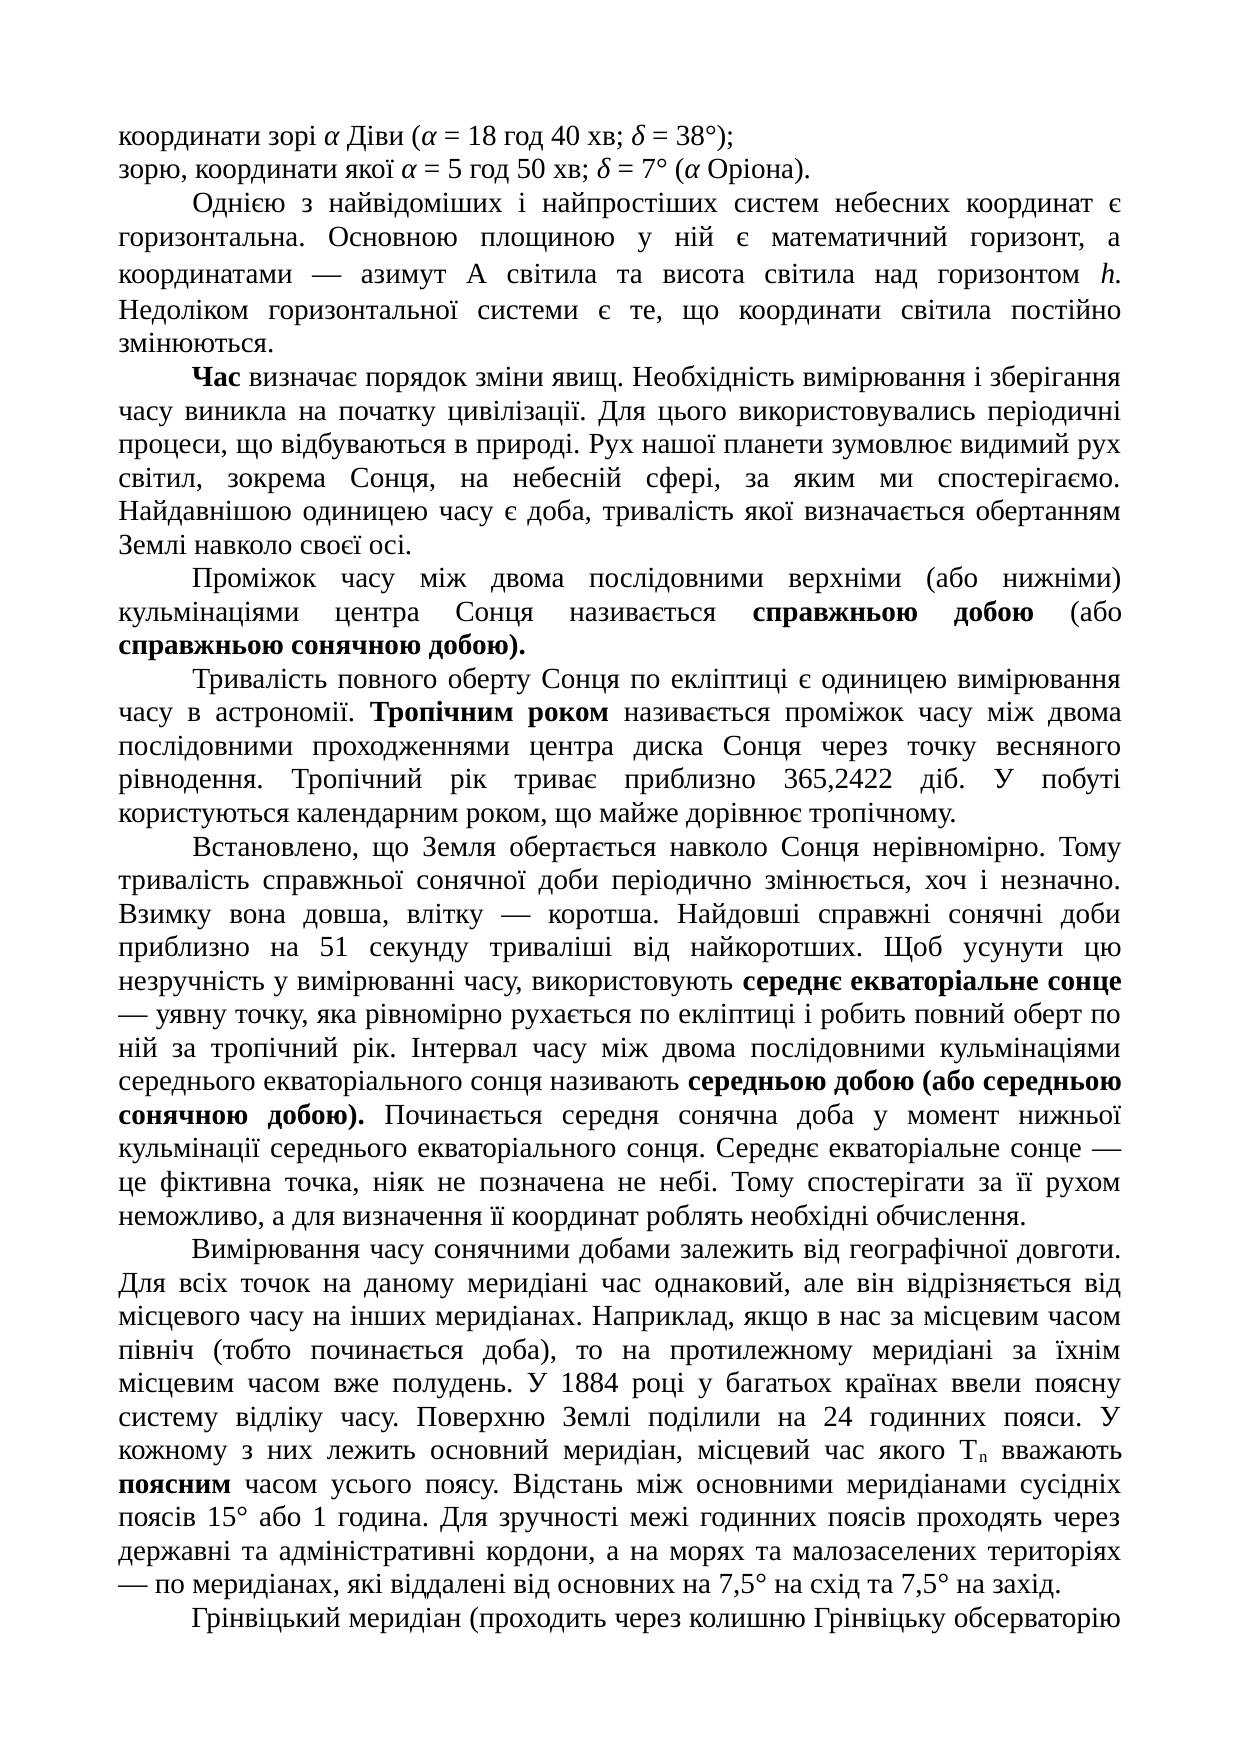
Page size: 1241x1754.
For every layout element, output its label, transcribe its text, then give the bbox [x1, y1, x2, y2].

text Час визначає порядок зміни явищ. Необхідність вимірювання і зберігання часу виникла на початку цивілізації. Для цього використовувались періодичні процеси, що відбуваються в природі. Рух нашої планети зумовлює видимий рух світил, зокрема Сонця, на небесній сфері, за яким ми спостерігаємо. Найдавнішою одиницею часу є доба, тривалість якої визначається обертанням Землі навколо своєї осі. [118, 359, 1122, 560]
text Встановлено, що Земля обертається навколо Сонця нерівномірно. Тому тривалість справжньої сонячної доби періодично змінюється, хоч і незначно. Взимку вона довша, влітку — коротша. Найдовші справжні сонячні доби приблизно на 51 секунду триваліші від найкоротших. Щоб усунути цю незручність у вимірюванні часу, використовують середнє екваторіальне сонце — уявну точку, яка рівномірно рухається по екліптиці і робить повний оберт по ній за тропічний рік. Інтервал часу між двома послідовними кульмінаціями середнього екваторіального сонця називають середньою добою (або середньою сонячною добою). Починається середня сонячна доба у момент нижньої кульмінації середнього екваторіального сонця. Середнє екваторіальне сонце — це фіктивна точка, ніяк не позначена не небі. Тому спостерігати за її рухом неможливо, а для визначення її координат роблять необхідні обчислення. [118, 829, 1122, 1231]
text зорю, координати якої α = 5 год 50 хв; δ = 7° (α Оріона). [118, 152, 1122, 185]
text Проміжок часу між двома послідовними верхніми (або нижніми) кульмінаціями центра Сонця називається справжньою добою (або справжньою сонячною добою). [118, 560, 1122, 661]
text координати зорі α Діви (α = 18 год 40 хв; δ = 38°); [118, 118, 1122, 152]
text Однією з найвідоміших і найпростіших систем небесних координат є горизонтальна. Основною площиною у ній є математичний горизонт, а координатами — азимут А світила та висота світила над горизонтом h. Недоліком горизонтальної системи є те, що координати світила постійно змінюються. [118, 185, 1122, 359]
text Тривалість повного оберту Сонця по екліптиці є одиницею вимірювання часу в астрономії. Тропічним роком називається проміжок часу між двома послідовними проходженнями центра диска Сонця через точку весняного рівнодення. Тропічний рік триває приблизно 365,2422 діб. У побуті користуються календарним роком, що майже дорівнює тропічному. [118, 661, 1122, 829]
text Вимірювання часу сонячними добами залежить від географічної довготи. Для всіх точок на даному меридіані час однаковий, але він відрізняється від місцевого часу на інших меридіанах. Наприклад, якщо в нас за місцевим часом північ (тобто починається доба), то на протилежному меридіані за їхнім місцевим часом вже полудень. У 1884 році у багатьох країнах ввели поясну систему відліку часу. Поверхню Землі поділили на 24 годинних пояси. У кожному з них лежить основний меридіан, місцевий час якого Тn вважають поясним часом усього поясу. Відстань між основними меридіанами сусідніх поясів 15° або 1 година. Для зручності межі годинних поясів проходять через державні та адміністративні кордони, а на морях та малозаселених територіях — по меридіанах, які віддалені від основних на 7,5° на схід та 7,5° на захід. [118, 1231, 1122, 1600]
text Грінвіцький меридіан (проходить через колишню Грінвіцьку обсерваторію [118, 1600, 1122, 1634]
